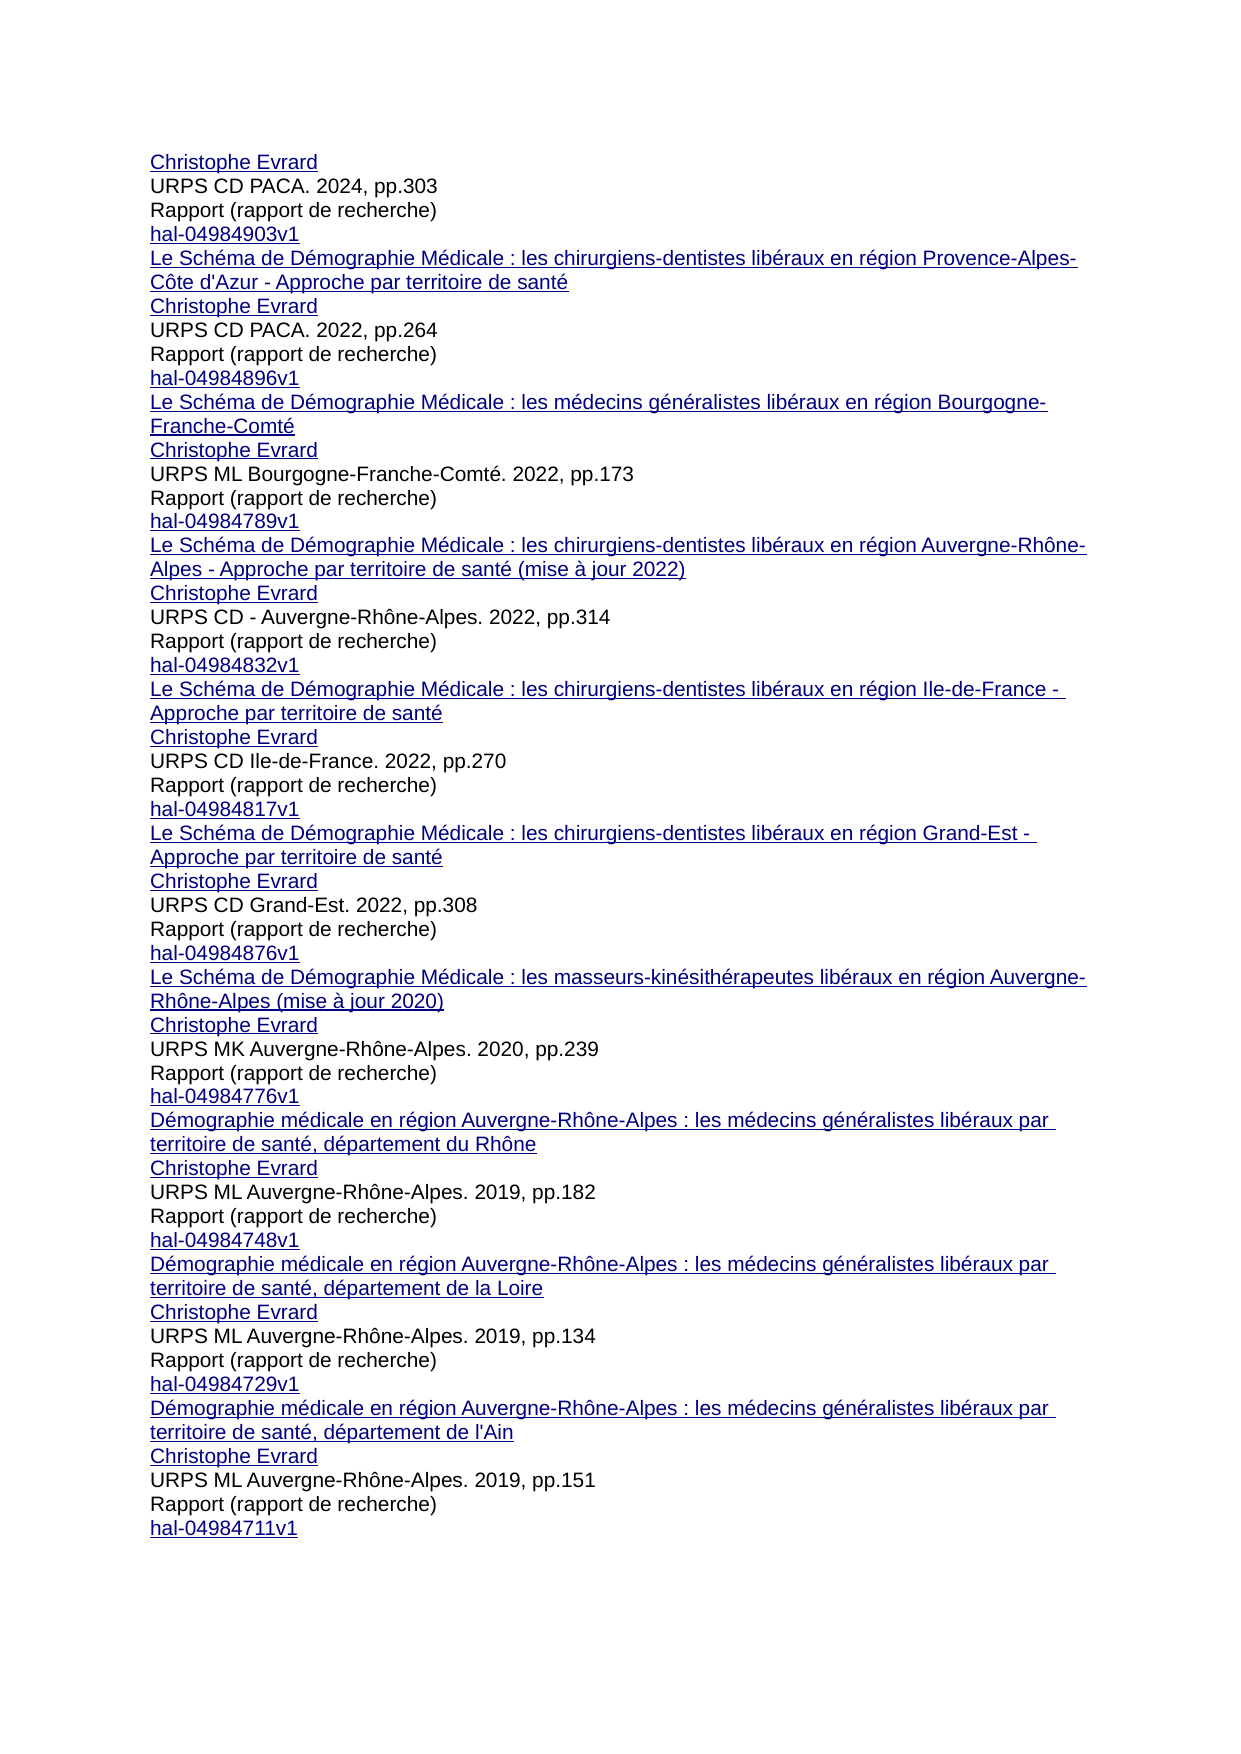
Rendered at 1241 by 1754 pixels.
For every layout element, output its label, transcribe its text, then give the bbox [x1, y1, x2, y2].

table_cell Le Schéma de Démographie Médicale : les chirurgiens-dentistes libéraux en région Ile-de-France - Approche par territoire de santé Christophe Evrard URPS CD Ile-de-France. 2022, pp.270 Rapport (rapport de recherche) hal-04984817v1 [150, 677, 1090, 821]
table_cell Le Schéma de Démographie Médicale : les médecins généralistes libéraux en région Bourgogne-Franche-Comté Christophe Evrard URPS ML Bourgogne-Franche-Comté. 2022, pp.173 Rapport (rapport de recherche) hal-04984789v1 [150, 390, 1090, 533]
table_cell Le Schéma de Démographie Médicale : les chirurgiens-dentistes libéraux en région Provence-Alpes-Côte d'Azur - Approche par territoire de santé Christophe Evrard URPS CD PACA. 2022, pp.264 Rapport (rapport de recherche) hal-04984896v1 [150, 246, 1090, 389]
table_cell Le Schéma de Démographie Médicale : les chirurgiens-dentistes libéraux en région Auvergne-Rhône-Alpes - Approche par territoire de santé (mise à jour 2022) Christophe Evrard URPS CD - Auvergne-Rhône-Alpes. 2022, pp.314 Rapport (rapport de recherche) hal-04984832v1 [150, 533, 1090, 677]
table_cell Le Schéma de Démographie Médicale : les masseurs-kinésithérapeutes libéraux en région Auvergne-Rhône-Alpes (mise à jour 2020) Christophe Evrard URPS MK Auvergne-Rhône-Alpes. 2020, pp.239 Rapport (rapport de recherche) hal-04984776v1 [150, 965, 1090, 1108]
table_cell Démographie médicale en région Auvergne-Rhône-Alpes : les médecins généralistes libéraux par territoire de santé, département de l'Ain Christophe Evrard URPS ML Auvergne-Rhône-Alpes. 2019, pp.151 Rapport (rapport de recherche) hal-04984711v1 [150, 1396, 1090, 1539]
table_cell Démographie médicale en région Auvergne-Rhône-Alpes : les médecins généralistes libéraux par territoire de santé, département de la Loire Christophe Evrard URPS ML Auvergne-Rhône-Alpes. 2019, pp.134 Rapport (rapport de recherche) hal-04984729v1 [150, 1252, 1090, 1396]
table_cell Démographie médicale en région Auvergne-Rhône-Alpes : les médecins généralistes libéraux par territoire de santé, département du Rhône Christophe Evrard URPS ML Auvergne-Rhône-Alpes. 2019, pp.182 Rapport (rapport de recherche) hal-04984748v1 [150, 1108, 1090, 1252]
table_cell Le Schéma de Démographie Médicale : les chirurgiens-dentistes libéraux en région Grand-Est - Approche par territoire de santé Christophe Evrard URPS CD Grand-Est. 2022, pp.308 Rapport (rapport de recherche) hal-04984876v1 [150, 821, 1090, 964]
table_cell Christophe Evrard URPS CD PACA. 2024, pp.303 Rapport (rapport de recherche) hal-04984903v1 [150, 150, 1090, 246]
